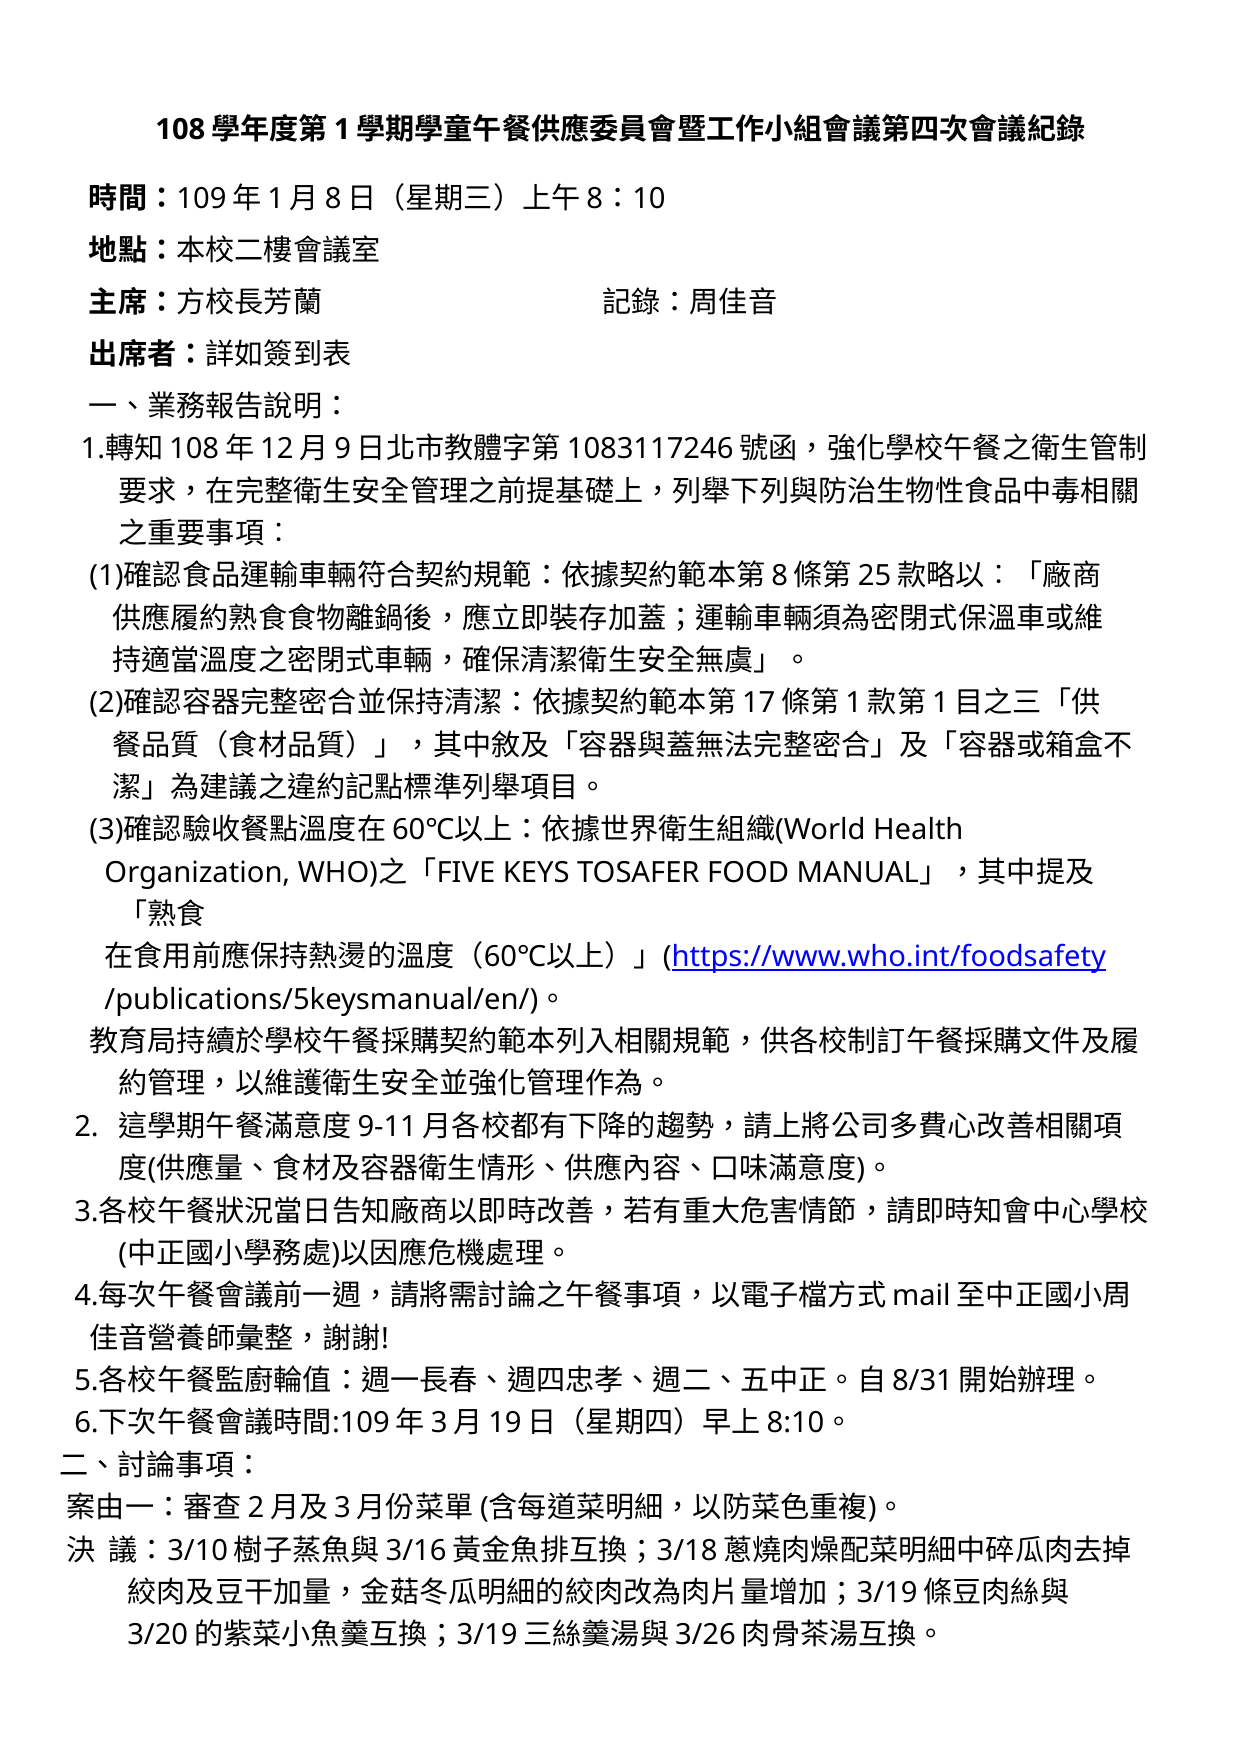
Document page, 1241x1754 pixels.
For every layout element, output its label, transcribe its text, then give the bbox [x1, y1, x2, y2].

text 1.轉知108年12月9日北市教體字第1083117246號函，強化學校午餐之衛生管制要求，在完整衛生安全管理之前提基礎上，列舉下列與防治生物性食品中毒相關之重要事項︰ [59, 425, 1152, 552]
text 3.各校午餐狀況當日告知廠商以即時改善，若有重大危害情節，請即時知會中心學校(中正國小學務處)以因應危機處理。 [59, 1187, 1152, 1272]
text 時間：109年1月8日（星期三）上午8：10 [89, 164, 1152, 217]
text (2)確認容器完整密合並保持清潔：依據契約範本第17條第1款第1目之三「供 [59, 679, 1152, 721]
text 2. 這學期午餐滿意度9-11月各校都有下降的趨勢，請上將公司多費心改善相關項度(供應量、食材及容器衛生情形、供應內容、口味滿意度)。 [59, 1102, 1152, 1187]
text 地點：本校二樓會議室 [89, 217, 1152, 269]
text 6.下次午餐會議時間:109年3月19日（星期四）早上8:10。 [59, 1399, 1152, 1441]
text 佳音營養師彙整，謝謝! [59, 1314, 1152, 1357]
text Organization, WHO)之「FIVE KEYS TOSAFER FOOD MANUAL」，其中提及「熟食 [59, 848, 1152, 933]
text 5.各校午餐監廚輪值：週一長春、週四忠孝、週二、五中正。自8/31開始辦理。 [59, 1357, 1152, 1399]
text 供應履約熟食食物離鍋後，應立即裝存加蓋；運輸車輛須為密閉式保溫車或維 [59, 594, 1152, 637]
text 決 議：3/10樹子蒸魚與3/16黃金魚排互換；3/18蔥燒肉燥配菜明細中碎瓜肉去掉 [59, 1526, 1152, 1568]
text (1)確認食品運輸車輛符合契約規範：依據契約範本第8條第25款略以︰「廠商 [59, 552, 1152, 594]
text 3/20的紫菜小魚羹互換；3/19三絲羹湯與3/26肉骨茶湯互換。 [59, 1611, 1152, 1653]
text 出席者：詳如簽到表 [89, 321, 1152, 373]
text 在食用前應保持熱燙的溫度（60℃以上）」(https://www.who.int/foodsafety [59, 933, 1152, 975]
text 二、討論事項： [59, 1441, 1152, 1484]
text 一、業務報告說明： [89, 373, 1152, 425]
text 餐品質（食材品質）」，其中敘及「容器與蓋無法完整密合」及「容器或箱盒不 [59, 721, 1152, 763]
text 108學年度第1學期學童午餐供應委員會暨工作小組會議第四次會議紀錄 [89, 89, 1152, 164]
text (3)確認驗收餐點溫度在60℃以上：依據世界衛生組織(World Health [59, 806, 1152, 848]
text /publications/5keysmanual/en/)。 [59, 975, 1152, 1018]
text 主席：方校長芳蘭 記錄：周佳音 [89, 269, 1152, 321]
text 絞肉及豆干加量，金菇冬瓜明細的絞肉改為肉片量增加；3/19條豆肉絲與 [59, 1568, 1152, 1611]
text 潔」為建議之違約記點標準列舉項目。 [59, 763, 1152, 806]
text 持適當溫度之密閉式車輛，確保清潔衛生安全無虞」。 [59, 637, 1152, 679]
text 案由一：審查2月及3月份菜單 (含每道菜明細，以防菜色重複)。 [59, 1484, 1152, 1526]
text 教育局持續於學校午餐採購契約範本列入相關規範，供各校制訂午餐採購文件及履約管理，以維護衛生安全並強化管理作為。 [59, 1018, 1152, 1102]
text 4.每次午餐會議前一週，請將需討論之午餐事項，以電子檔方式mail至中正國小周 [59, 1272, 1152, 1314]
